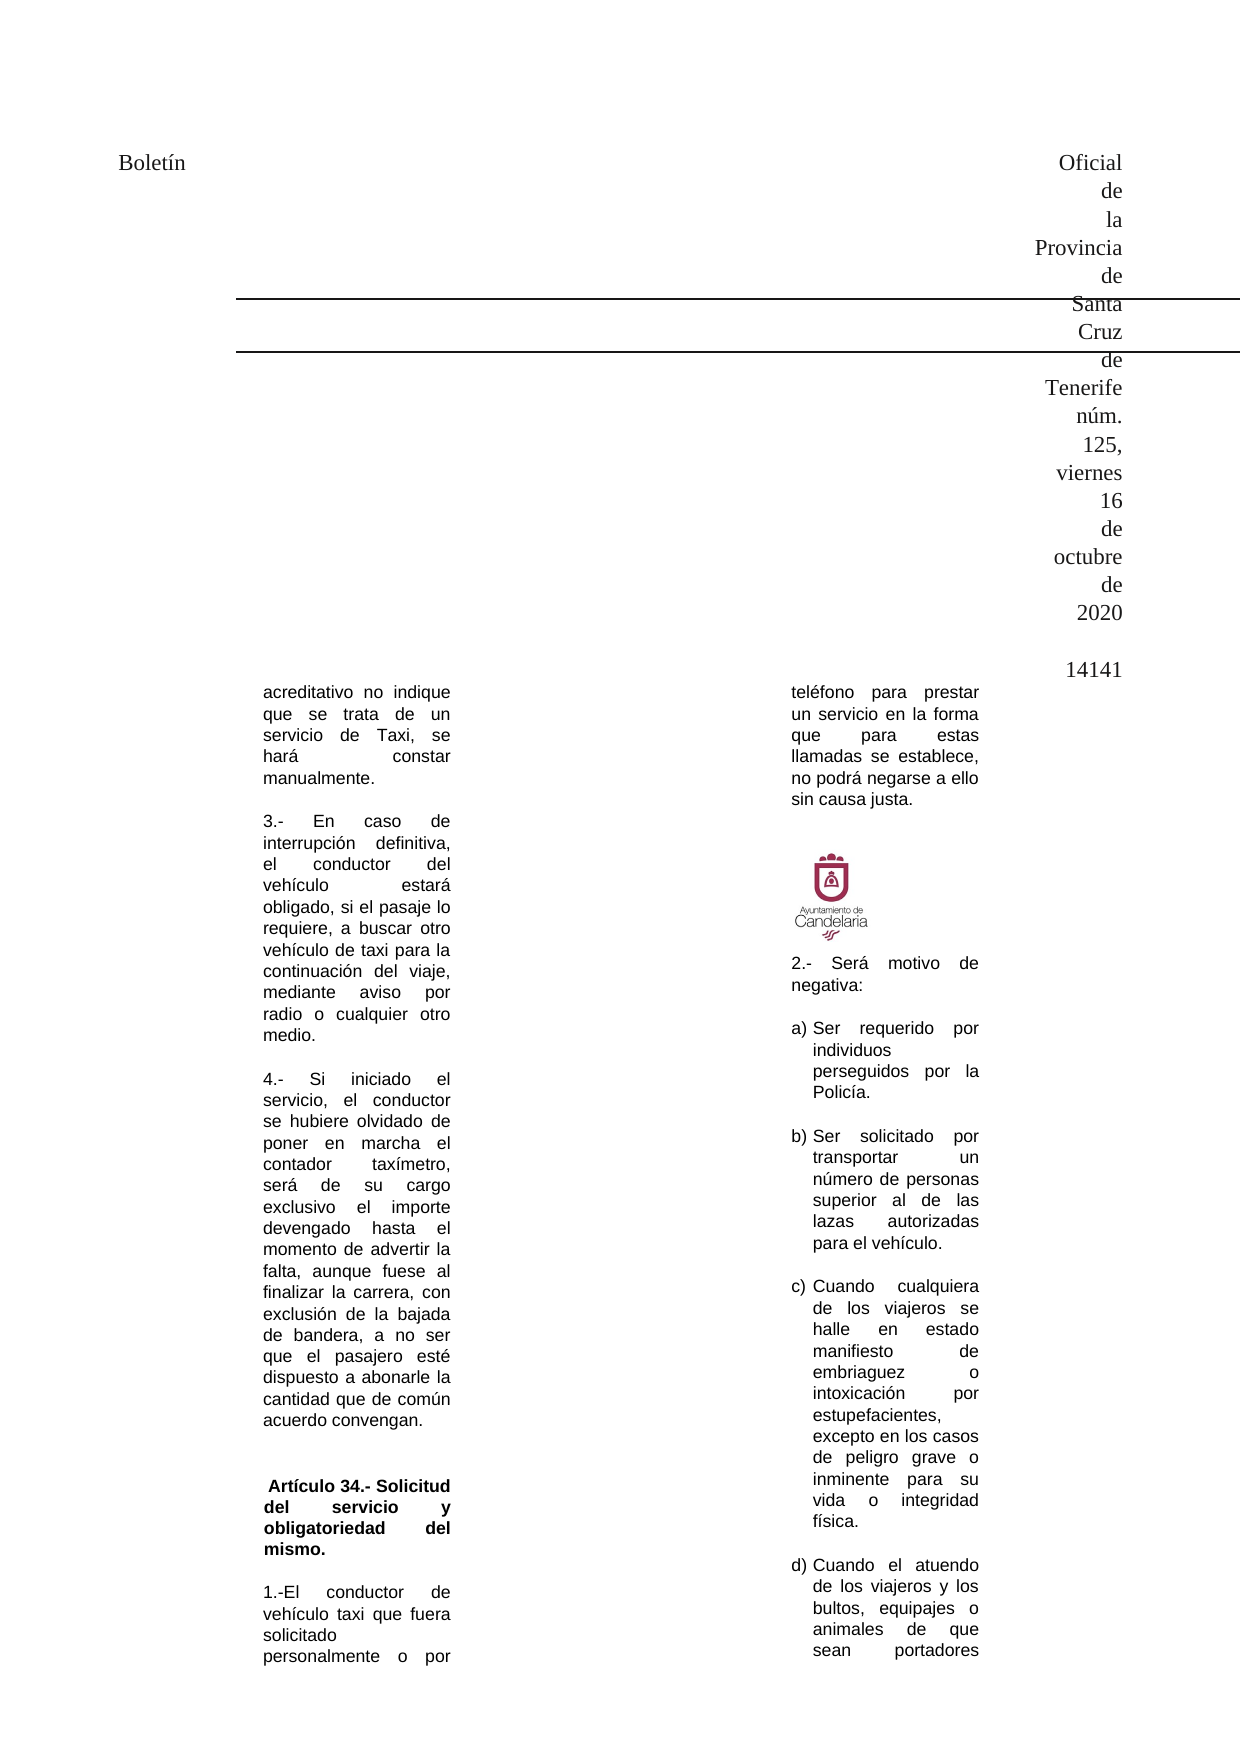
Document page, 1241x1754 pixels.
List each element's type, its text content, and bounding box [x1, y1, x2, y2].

text 4.- Si iniciado el servicio, el conductor se hubiere olvidado de poner en marcha el contador taxímetro, será de su cargo exclusivo el importe devengado hasta el momento de advertir la falta, aunque fuese al finalizar la carrera, con exclusión de la bajada de bandera, a no ser que el pasajero esté dispuesto a abonarle la cantidad que de común acuerdo convengan. [263, 1068, 451, 1430]
list Cuando el atuendo de los viajeros y los bultos, equipajes o animales de que sean portadores [791, 1555, 979, 1661]
list Ser requerido por individuos perseguidos por la Policía. [791, 1018, 979, 1103]
text 3.- En caso de interrupción definitiva, el conductor del vehículo estará obligado, si el pasaje lo requiere, a buscar otro vehículo de taxi para la continuación del viaje, mediante aviso por radio o cualquier otro medio. [263, 811, 451, 1045]
text 2.- Será motivo de negativa: [791, 953, 979, 995]
text Artículo 34.- Solicitud del servicio y obligatoriedad del mismo. [263, 1475, 451, 1559]
list Cuando cualquiera de los viajeros se halle en estado manifiesto de embriaguez o intoxicación por estupefacientes, excepto en los casos de peligro grave o inminente para su vida o integridad física. [791, 1276, 979, 1532]
list Ser solicitado por transportar un número de personas superior al de las lazas autorizadas para el vehículo. [791, 1126, 979, 1253]
text 1.-El conductor de vehículo taxi que fuera solicitado personalmente o por [263, 1582, 451, 1667]
text teléfono para prestar un servicio en la forma que para estas llamadas se establece, no podrá negarse a ello sin causa justa. [791, 682, 979, 809]
text acreditativo no indique que se trata de un servicio de Taxi, se hará constar manualmente. [263, 682, 451, 788]
